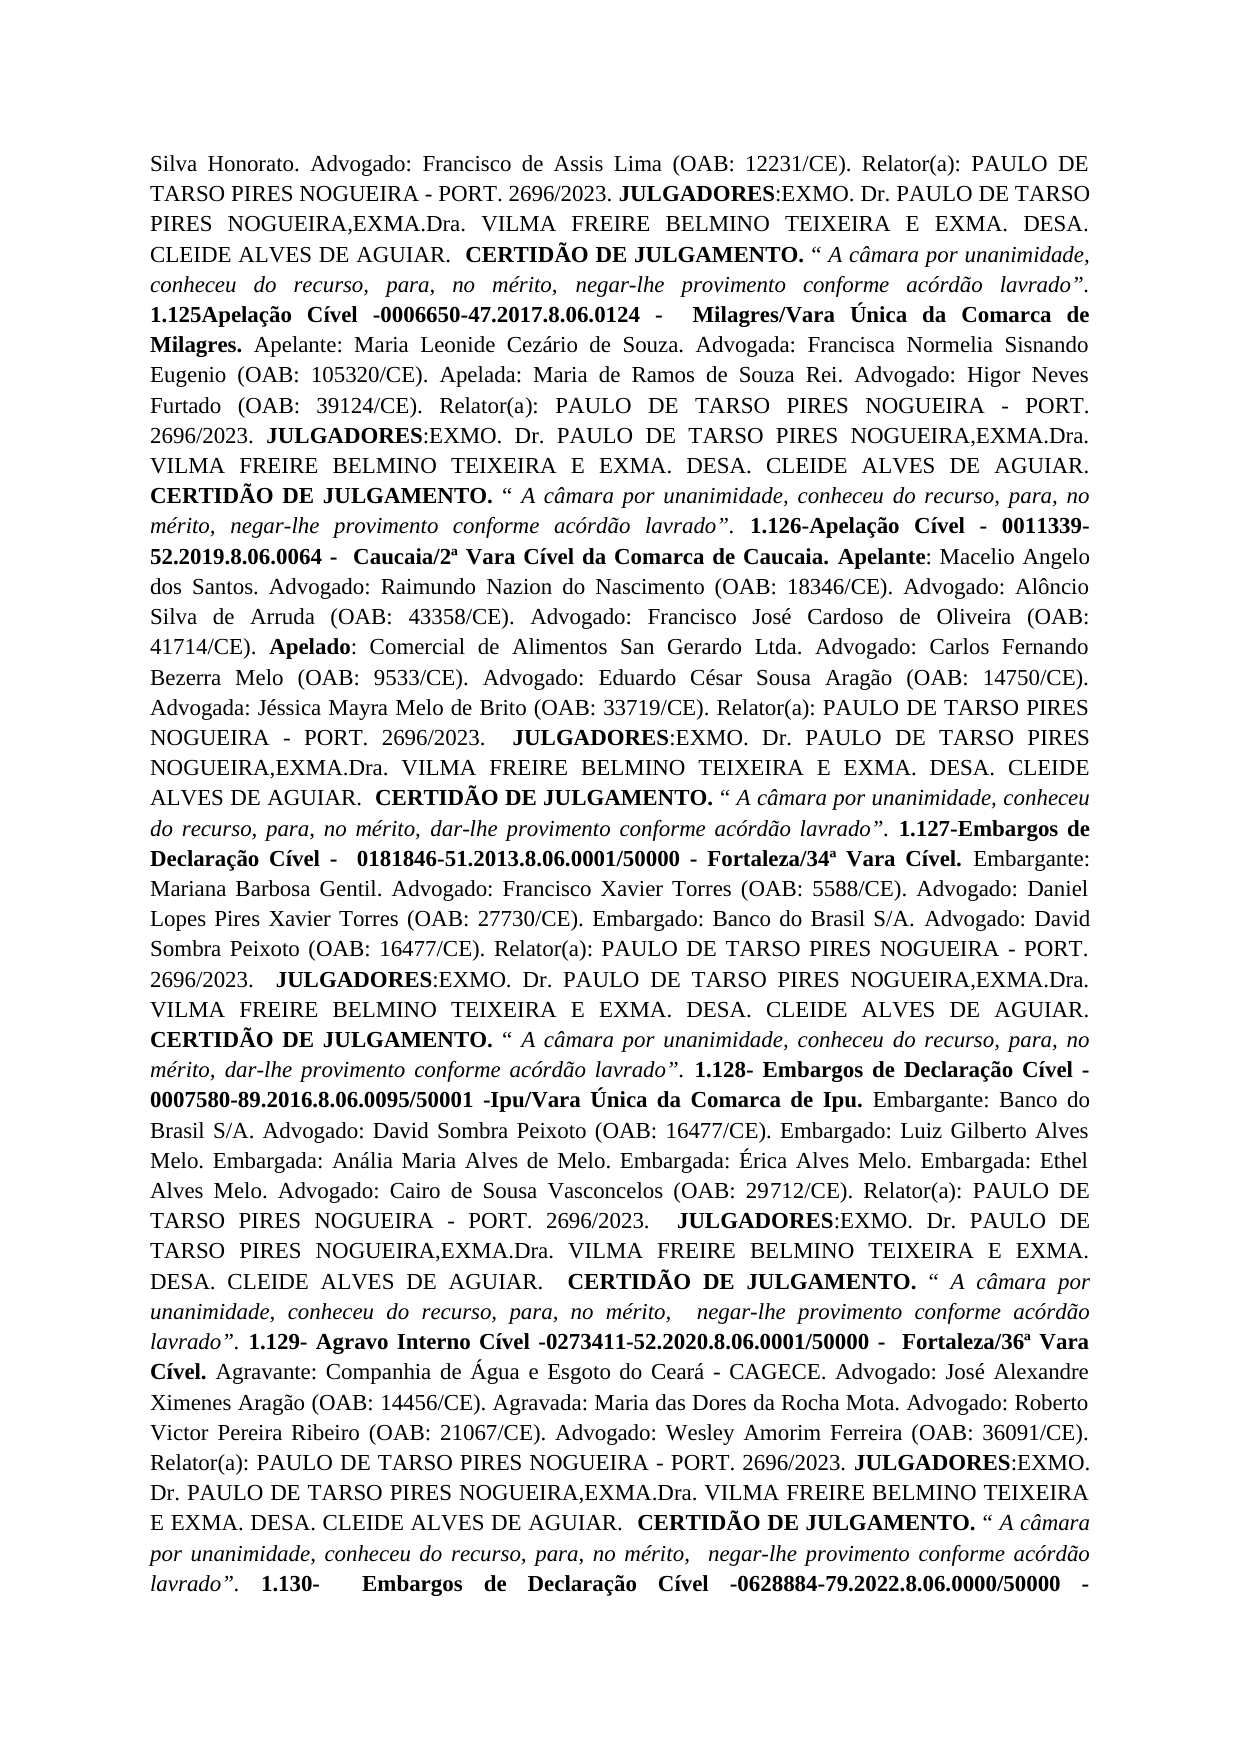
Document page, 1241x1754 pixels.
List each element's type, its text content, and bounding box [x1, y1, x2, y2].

text Silva Honorato. Advogado: Francisco de Assis Lima (OAB: 12231/CE). Relator(a): PAULO DE TARSO PIRES NOGUEIRA - PORT. 2696/2023. JULGADORES:EXMO. Dr. PAULO DE TARSO PIRES NOGUEIRA,EXMA.Dra. VILMA FREIRE BELMINO TEIXEIRA E EXMA. DESA. CLEIDE ALVES DE AGUIAR. CERTIDÃO DE JULGAMENTO. “ A câmara por unanimidade, conheceu do recurso, para, no mérito, negar-lhe provimento conforme acórdão lavrado”. 1.125Apelação Cível -0006650-47.2017.8.06.0124 - Milagres/Vara Única da Comarca de Milagres. Apelante: Maria Leonide Cezário de Souza. Advogada: Francisca Normelia Sisnando Eugenio (OAB: 105320/CE). Apelada: Maria de Ramos de Souza Rei. Advogado: Higor Neves Furtado (OAB: 39124/CE). Relator(a): PAULO DE TARSO PIRES NOGUEIRA - PORT. 2696/2023. JULGADORES:EXMO. Dr. PAULO DE TARSO PIRES NOGUEIRA,EXMA.Dra. VILMA FREIRE BELMINO TEIXEIRA E EXMA. DESA. CLEIDE ALVES DE AGUIAR. CERTIDÃO DE JULGAMENTO. “ A câmara por unanimidade, conheceu do recurso, para, no mérito, negar-lhe provimento conforme acórdão lavrado”. 1.126-Apelação Cível - 0011339-52.2019.8.06.0064 - Caucaia/2ª Vara Cível da Comarca de Caucaia. Apelante: Macelio Angelo dos Santos. Advogado: Raimundo Nazion do Nascimento (OAB: 18346/CE). Advogado: Alôncio Silva de Arruda (OAB: 43358/CE). Advogado: Francisco José Cardoso de Oliveira (OAB: 41714/CE). Apelado: Comercial de Alimentos San Gerardo Ltda. Advogado: Carlos Fernando Bezerra Melo (OAB: 9533/CE). Advogado: Eduardo César Sousa Aragão (OAB: 14750/CE). Advogada: Jéssica Mayra Melo de Brito (OAB: 33719/CE). Relator(a): PAULO DE TARSO PIRES NOGUEIRA - PORT. 2696/2023. JULGADORES:EXMO. Dr. PAULO DE TARSO PIRES NOGUEIRA,EXMA.Dra. VILMA FREIRE BELMINO TEIXEIRA E EXMA. DESA. CLEIDE ALVES DE AGUIAR. CERTIDÃO DE JULGAMENTO. “ A câmara por unanimidade, conheceu do recurso, para, no mérito, dar-lhe provimento conforme acórdão lavrado”. 1.127-Embargos de Declaração Cível - 0181846-51.2013.8.06.0001/50000 - Fortaleza/34ª Vara Cível. Embargante: Mariana Barbosa Gentil. Advogado: Francisco Xavier Torres (OAB: 5588/CE). Advogado: Daniel Lopes Pires Xavier Torres (OAB: 27730/CE). Embargado: Banco do Brasil S/A. Advogado: David Sombra Peixoto (OAB: 16477/CE). Relator(a): PAULO DE TARSO PIRES NOGUEIRA - PORT. 2696/2023. JULGADORES:EXMO. Dr. PAULO DE TARSO PIRES NOGUEIRA,EXMA.Dra. VILMA FREIRE BELMINO TEIXEIRA E EXMA. DESA. CLEIDE ALVES DE AGUIAR. CERTIDÃO DE JULGAMENTO. “ A câmara por unanimidade, conheceu do recurso, para, no mérito, dar-lhe provimento conforme acórdão lavrado”. 1.128- Embargos de Declaração Cível - 0007580-89.2016.8.06.0095/50001 -Ipu/Vara Única da Comarca de Ipu. Embargante: Banco do Brasil S/A. Advogado: David Sombra Peixoto (OAB: 16477/CE). Embargado: Luiz Gilberto Alves Melo. Embargada: Anália Maria Alves de Melo. Embargada: Érica Alves Melo. Embargada: Ethel Alves Melo. Advogado: Cairo de Sousa Vasconcelos (OAB: 29712/CE). Relator(a): PAULO DE TARSO PIRES NOGUEIRA - PORT. 2696/2023. JULGADORES:EXMO. Dr. PAULO DE TARSO PIRES NOGUEIRA,EXMA.Dra. VILMA FREIRE BELMINO TEIXEIRA E EXMA. DESA. CLEIDE ALVES DE AGUIAR. CERTIDÃO DE JULGAMENTO. “ A câmara por unanimidade, conheceu do recurso, para, no mérito, negar-lhe provimento conforme acórdão lavrado”. 1.129- Agravo Interno Cível -0273411-52.2020.8.06.0001/50000 - Fortaleza/36ª Vara Cível. Agravante: Companhia de Água e Esgoto do Ceará - CAGECE. Advogado: José Alexandre Ximenes Aragão (OAB: 14456/CE). Agravada: Maria das Dores da Rocha Mota. Advogado: Roberto Victor Pereira Ribeiro (OAB: 21067/CE). Advogado: Wesley Amorim Ferreira (OAB: 36091/CE). Relator(a): PAULO DE TARSO PIRES NOGUEIRA - PORT. 2696/2023. JULGADORES:EXMO. Dr. PAULO DE TARSO PIRES NOGUEIRA,EXMA.Dra. VILMA FREIRE BELMINO TEIXEIRA E EXMA. DESA. CLEIDE ALVES DE AGUIAR. CERTIDÃO DE JULGAMENTO. “ A câmara por unanimidade, conheceu do recurso, para, no mérito, negar-lhe provimento conforme acórdão lavrado”. 1.130- Embargos de Declaração Cível -0628884-79.2022.8.06.0000/50000 [150, 150, 1090, 1596]
